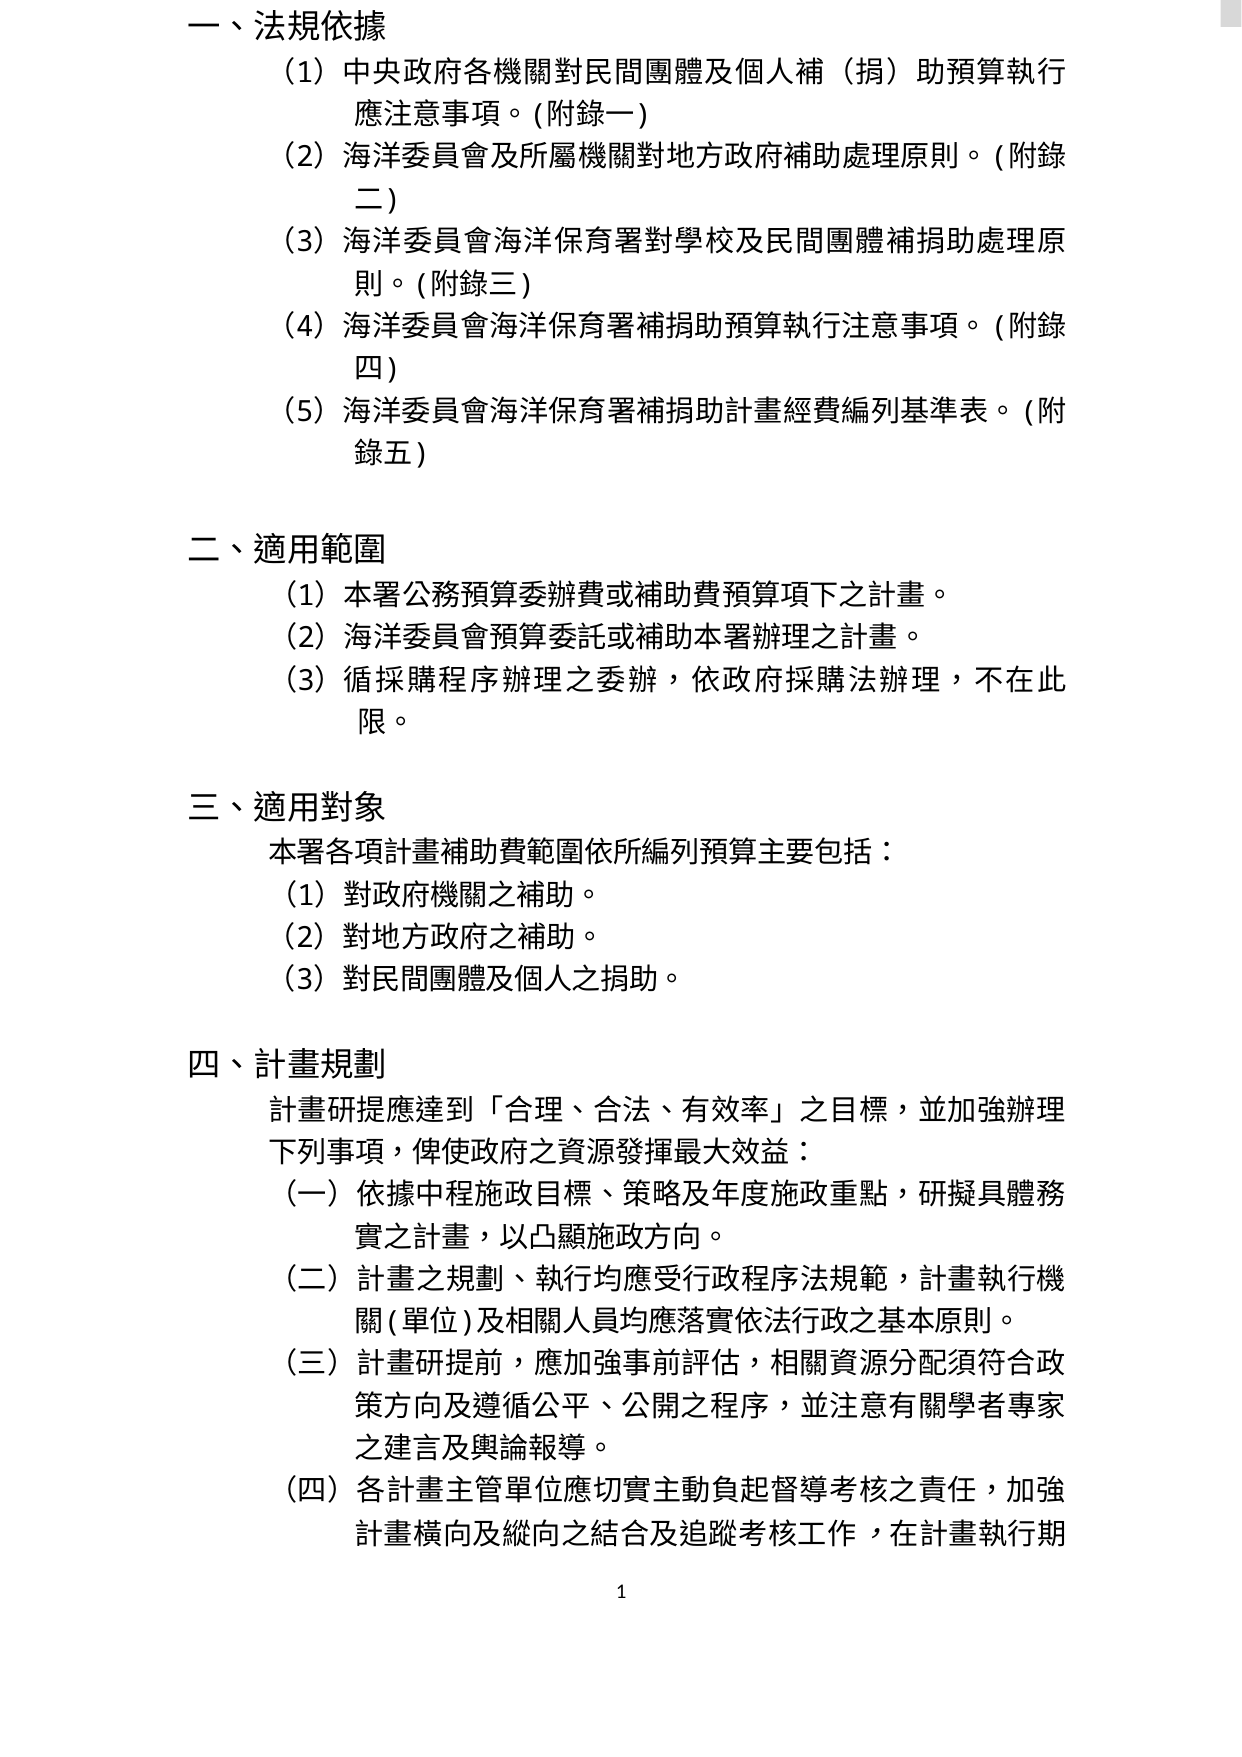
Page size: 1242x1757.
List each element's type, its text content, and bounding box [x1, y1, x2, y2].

subtitle 三、適用對象 [187, 781, 1067, 829]
text （二）計畫之規劃、執行均應受行政程序法規範，計畫執行機關(單位)及相關人員均應落實依法行政之基本原則。 [268, 1255, 1067, 1340]
list 本署公務預算委辦費或補助費預算項下之計畫。 [268, 571, 1067, 614]
subtitle 四、計畫規劃 [187, 1038, 1067, 1086]
list 對民間團體及個人之捐助。 [267, 956, 1067, 998]
list 海洋委員會海洋保育署補捐助計畫經費編列基準表。(附錄五) [267, 387, 1067, 472]
list 對地方政府之補助。 [267, 913, 1067, 956]
text 計畫研提應達到「合理、合法、有效率」之目標，並加強辦理下列事項，俾使政府之資源發揮最大效益： [268, 1086, 1067, 1171]
list 海洋委員會預算委託或補助本署辦理之計畫。 [268, 614, 1067, 656]
list 海洋委員會海洋保育署補捐助預算執行注意事項。(附錄四) [267, 303, 1067, 387]
text （三）計畫研提前，應加強事前評估，相關資源分配須符合政策方向及遵循公平、公開之程序，並注意有關學者專家之建言及輿論報導。 [268, 1340, 1067, 1467]
subtitle 一、法規依據 [187, 0, 1067, 48]
text （一）依據中程施政目標、策略及年度施政重點，研擬具體務實之計畫，以凸顯施政方向。 [268, 1171, 1067, 1255]
list 中央政府各機關對民間團體及個人補（捐）助預算執行應注意事項。(附錄一) [267, 48, 1067, 133]
subtitle 二、適用範圍 [187, 523, 1067, 571]
list 海洋委員會海洋保育署對學校及民間團體補捐助處理原則。(附錄三) [267, 218, 1067, 303]
list 對政府機關之補助。 [268, 871, 1067, 913]
list 循採購程序辦理之委辦，依政府採購法辦理，不在此限。 [268, 656, 1067, 741]
list 海洋委員會及所屬機關對地方政府補助處理原則。(附錄二) [267, 133, 1067, 218]
text 本署各項計畫補助費範圍依所編列預算主要包括： [268, 829, 1067, 871]
text （四）各計畫主管單位應切實主動負起督導考核之責任，加強計畫橫向及縱向之結合及追蹤考核工作，在計畫執行期 [268, 1467, 1067, 1553]
